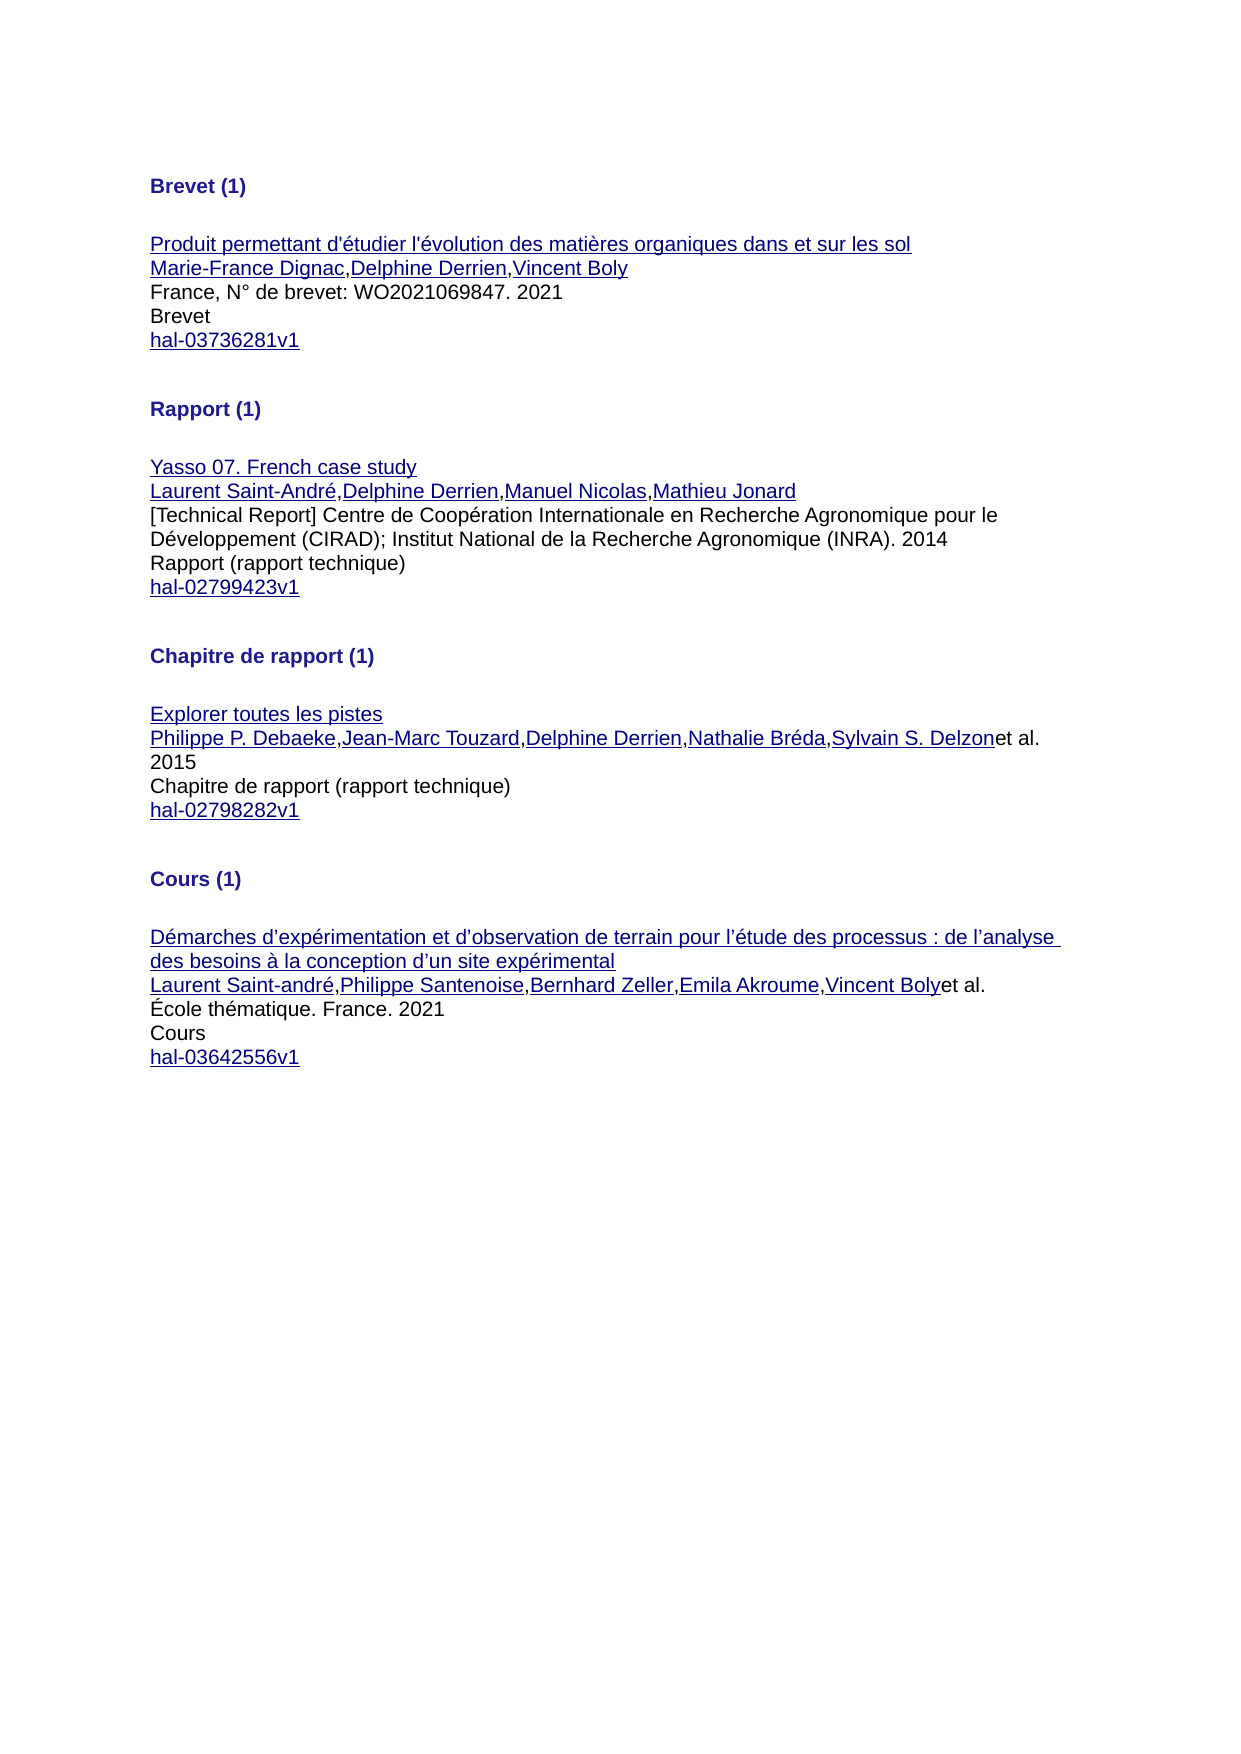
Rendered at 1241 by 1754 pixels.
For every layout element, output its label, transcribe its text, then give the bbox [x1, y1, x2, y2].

table_header Yasso 07. French case study Laurent Saint-André,Delphine Derrien,Manuel Nicolas,Mathieu Jonard [Technical Report] Centre de Coopération Internationale en Recherche Agronomique pour le Développement (CIRAD); Institut National de la Recherche Agronomique (INRA). 2014 Rapport (rapport technique) hal-02799423v1 [150, 455, 1090, 599]
subtitle Chapitre de rapport (1) [150, 644, 1090, 668]
subtitle Brevet (1) [150, 174, 1090, 198]
table_header Explorer toutes les pistes Philippe P. Debaeke,Jean-Marc Touzard,Delphine Derrien,Nathalie Bréda,Sylvain S. Delzonet al. 2015 Chapitre de rapport (rapport technique) hal-02798282v1 [150, 702, 1090, 822]
table_header Démarches d’expérimentation et d’observation de terrain pour l’étude des processus : de l’analyse des besoins à la conception d’un site expérimental Laurent Saint‐andré,Philippe Santenoise,Bernhard Zeller,Emila Akroume,Vincent Bolyet al. École thématique. France. 2021 Cours hal-03642556v1 [150, 925, 1090, 1069]
subtitle Cours (1) [150, 867, 1090, 891]
table_header Produit permettant d'étudier l'évolution des matières organiques dans et sur les sol Marie-France Dignac,Delphine Derrien,Vincent Boly France, N° de brevet: WO2021069847. 2021 Brevet hal-03736281v1 [150, 232, 1090, 352]
subtitle Rapport (1) [150, 397, 1090, 421]
